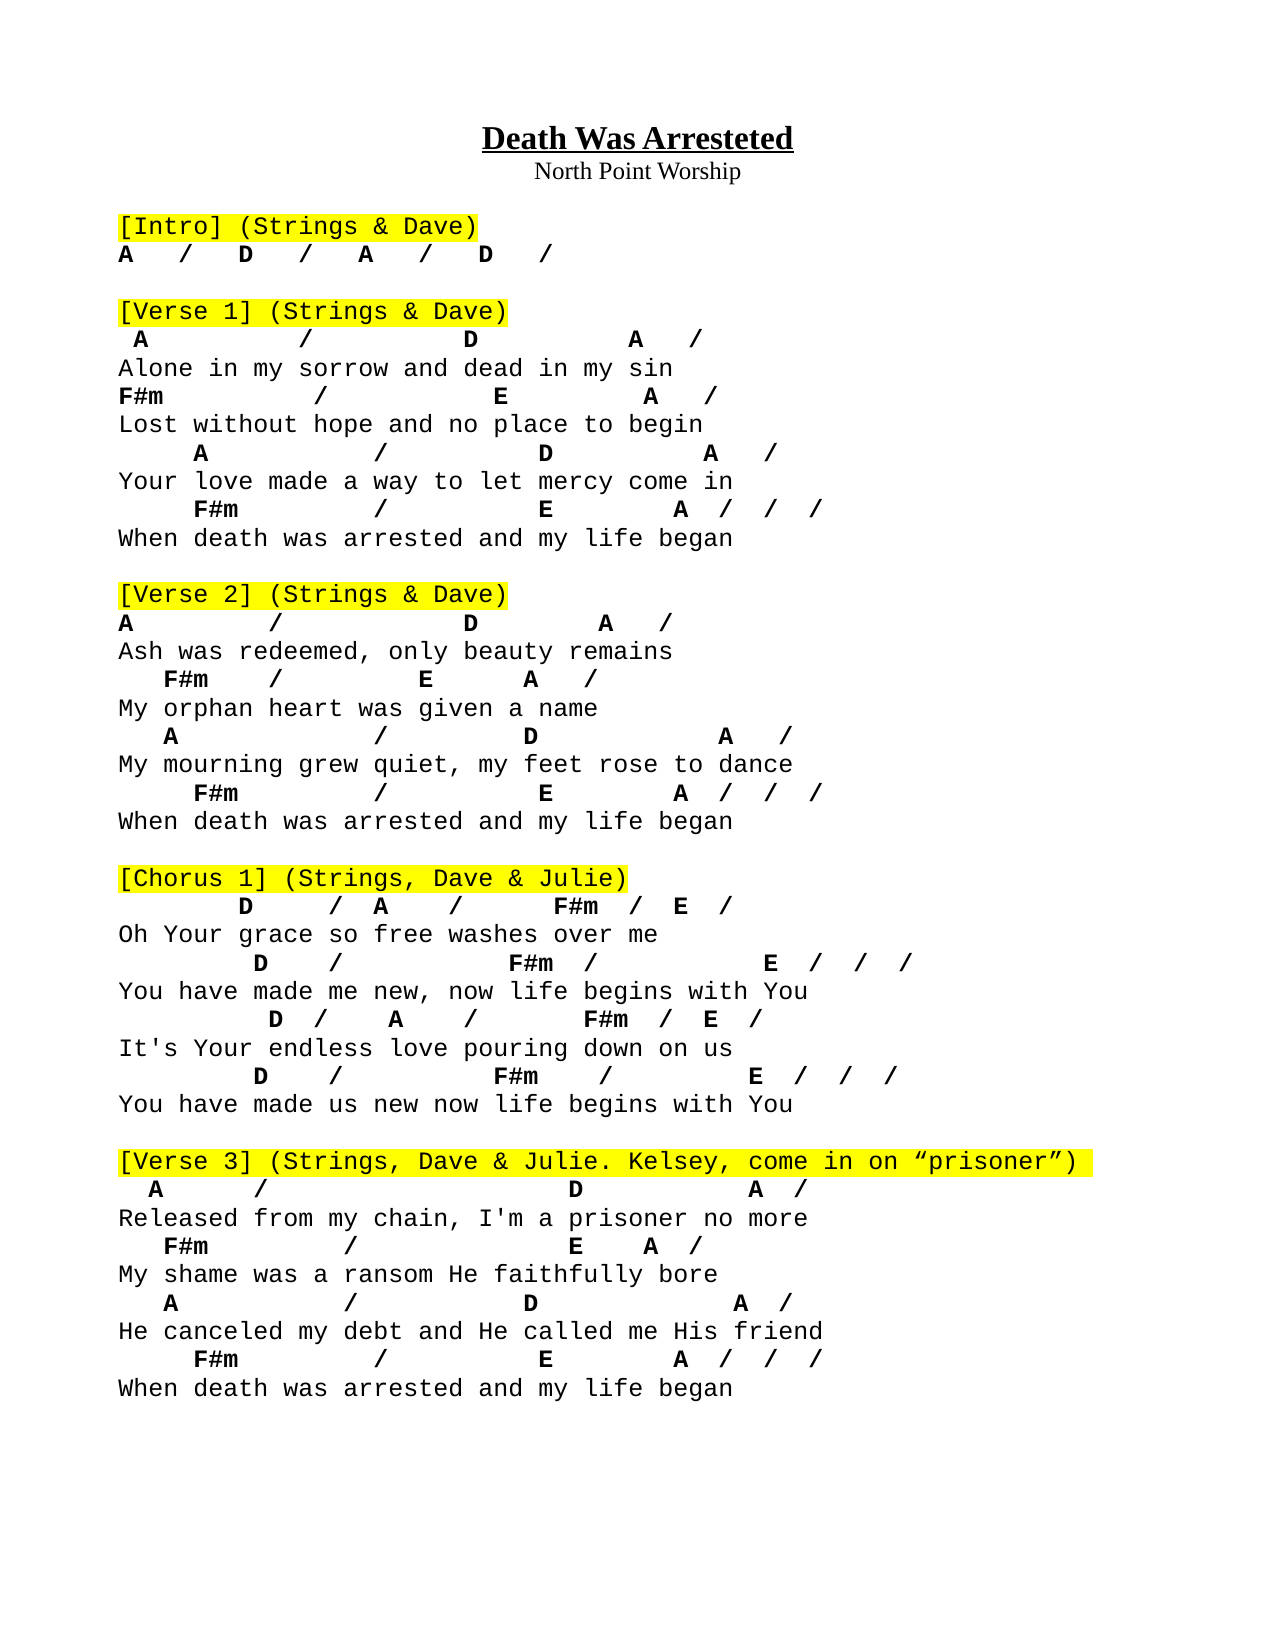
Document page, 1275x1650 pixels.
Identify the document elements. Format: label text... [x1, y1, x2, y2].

text D / A / F#m / E / [118, 1007, 1157, 1035]
text [Verse 1] (Strings & Dave) [118, 298, 1157, 327]
text A / D A / [118, 440, 1157, 468]
text Lost without hope and no place to begin [118, 412, 1157, 440]
text You have made us new now life begins with You [118, 1092, 1157, 1120]
text F#m / E A / [118, 383, 1157, 412]
text When death was arrested and my life began [118, 1375, 1157, 1403]
text F#m / E A / [118, 667, 1157, 695]
text A / D A / [118, 1290, 1157, 1318]
text He canceled my debt and He called me His friend [118, 1318, 1157, 1347]
text A / D A / [118, 723, 1157, 752]
text You have made me new, now life begins with You [118, 978, 1157, 1007]
text [Verse 2] (Strings & Dave) [118, 582, 1157, 610]
text Ash was redeemed, only beauty remains [118, 638, 1157, 667]
text A / D / A / D / [118, 242, 1157, 270]
text Alone in my sorrow and dead in my sin [118, 355, 1157, 383]
text F#m / E A / / / [118, 1347, 1157, 1375]
text North Point Worship [118, 156, 1157, 185]
text Oh Your grace so free washes over me [118, 922, 1157, 950]
text F#m / E A / [118, 1233, 1157, 1262]
text It's Your endless love pouring down on us [118, 1035, 1157, 1063]
text [Intro] (Strings & Dave) [118, 213, 1157, 242]
text F#m / E A / / / [118, 780, 1157, 808]
text Death Was Arresteted [118, 118, 1157, 156]
text A / D A / [118, 327, 1157, 355]
text [Chorus 1] (Strings, Dave & Julie) [118, 865, 1157, 893]
text A / D A / [118, 1177, 1157, 1205]
text When death was arrested and my life began [118, 525, 1157, 553]
text My mourning grew quiet, my feet rose to dance [118, 752, 1157, 780]
text Your love made a way to let mercy come in [118, 468, 1157, 497]
text My orphan heart was given a name [118, 695, 1157, 723]
text Released from my chain, I'm a prisoner no more [118, 1205, 1157, 1233]
text D / A / F#m / E / [118, 893, 1157, 922]
text A / D A / [118, 610, 1157, 638]
text [Verse 3] (Strings, Dave & Julie. Kelsey, come in on “prisoner”) [118, 1148, 1157, 1177]
text D / F#m / E / / / [118, 950, 1157, 978]
text F#m / E A / / / [118, 497, 1157, 525]
text D / F#m / E / / / [118, 1063, 1157, 1092]
text My shame was a ransom He faithfully bore [118, 1262, 1157, 1290]
text When death was arrested and my life began [118, 808, 1157, 837]
